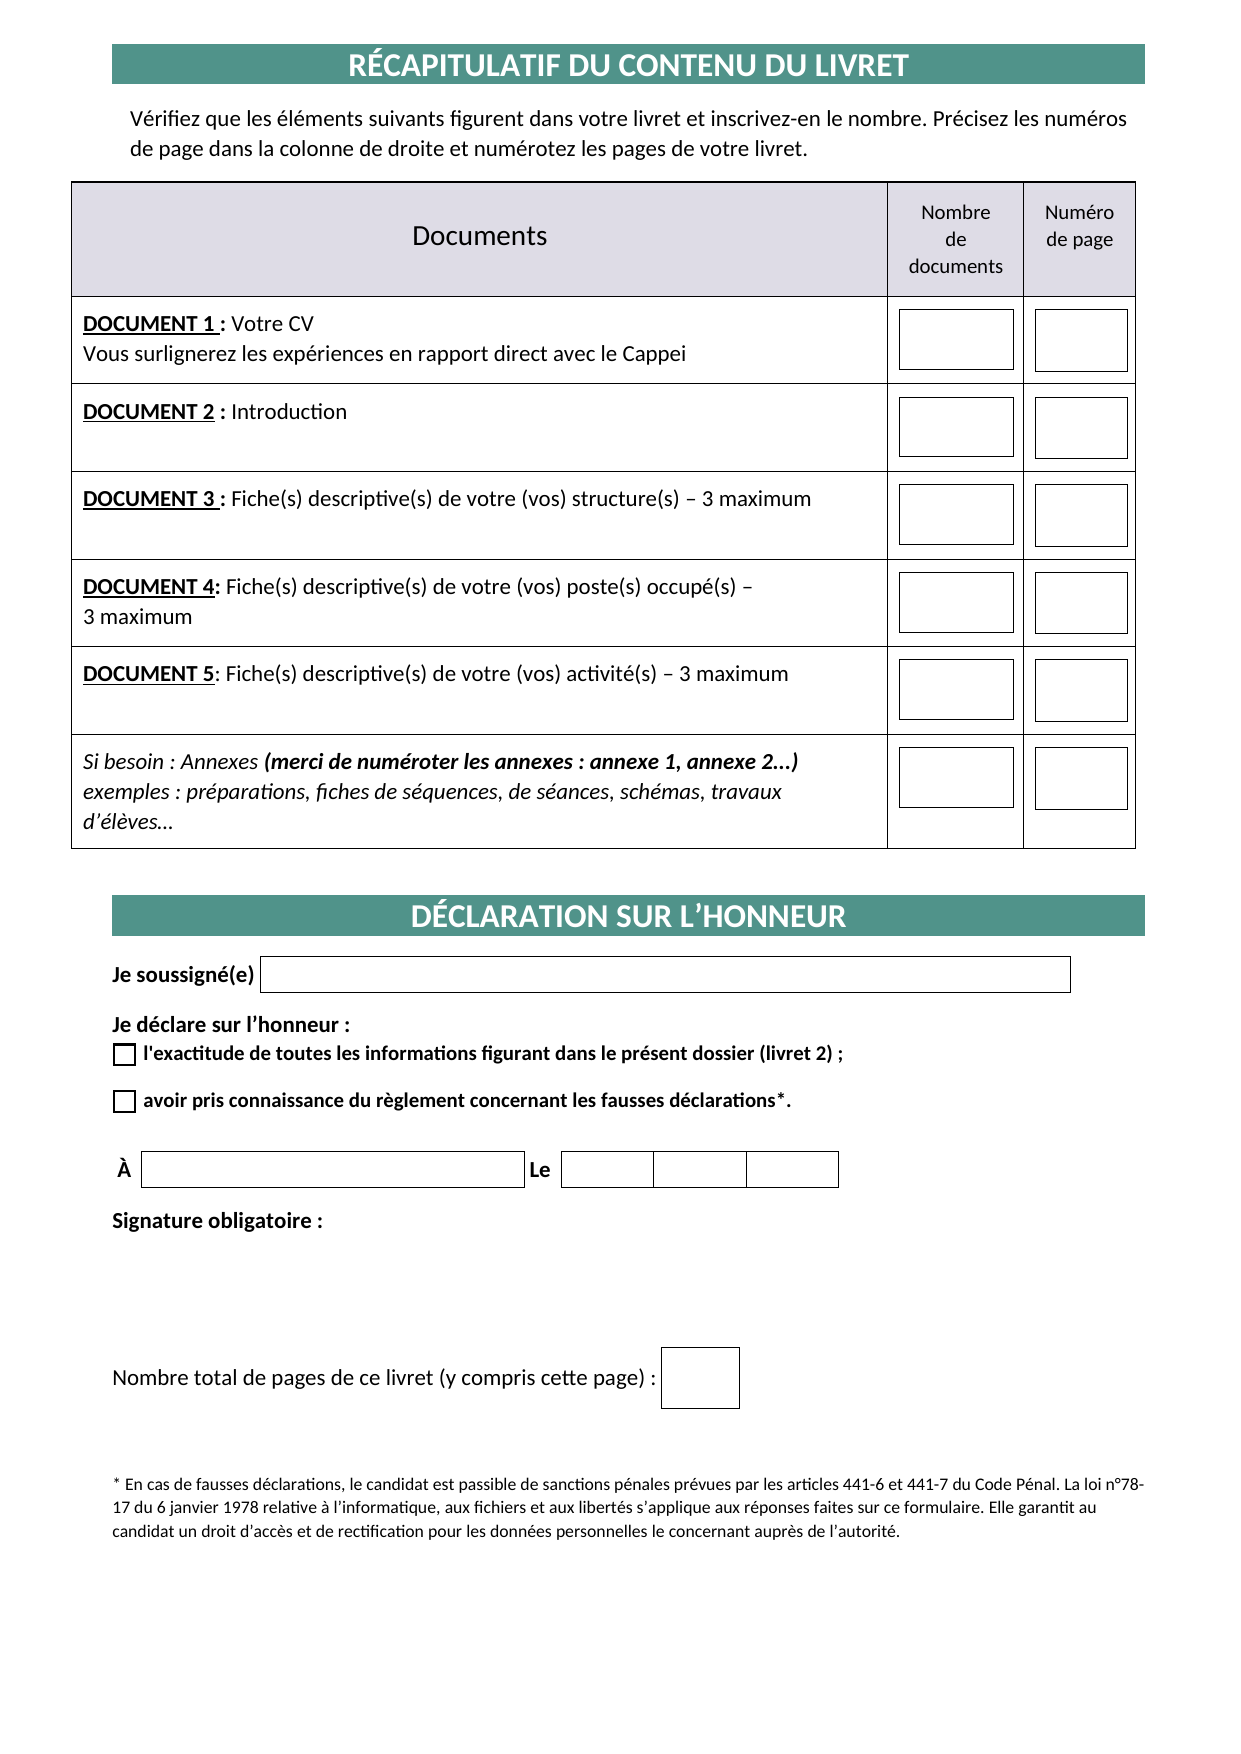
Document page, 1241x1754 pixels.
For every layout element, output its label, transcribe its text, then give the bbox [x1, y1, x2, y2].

list Vérifiez que les éléments suivants figurent dans votre livret et inscrivez-en le nombre. Précisez les numéros de page dans la colonne de droite et numérotez les pages de votre livret. [130, 104, 1145, 163]
text Nombre total de pages de ce livret (y compris cette page) : [112, 1347, 661, 1408]
text RÉCAPITULATIF DU CONTENU DU LIVRET [112, 44, 1145, 84]
table_header Documents [72, 183, 887, 296]
table_cell DOCUMENT 4: Fiche(s) descriptive(s) de votre (vos) poste(s) occupé(s) – 3 maximum [72, 560, 887, 646]
table_header Numéro de page [1024, 183, 1135, 296]
table_cell [888, 384, 1023, 471]
table_header Nombre de documents [888, 183, 1023, 296]
text [1071, 956, 1145, 992]
table_cell [1024, 472, 1135, 558]
text À [112, 1151, 141, 1187]
text Je déclare sur l’honneur : [112, 1011, 1145, 1039]
table_cell [888, 472, 1023, 558]
table_cell DOCUMENT 1 : Votre CV Vous surlignerez les expériences en rapport direct avec le Cappei [72, 297, 887, 383]
table_cell [888, 560, 1023, 646]
text * En cas de fausses déclarations, le candidat est passible de sanctions pénales prévues par les articles 441-6 et 441-7 du Code Pénal. La loi n°78-17 du 6 janvier 1978 relative à l’informatique, aux fichiers et aux libertés s’applique aux réponses faites sur ce formulaire. Elle garantit au candidat un droit d’accès et de rectification pour les données personnelles le concernant auprès de l’autorité. [112, 1473, 1145, 1542]
text Signature obligatoire : [112, 1206, 1145, 1234]
table_cell [1024, 560, 1135, 646]
table_cell [1024, 735, 1135, 847]
table_cell Si besoin : Annexes (merci de numéroter les annexes : annexe 1, annexe 2...) exemples : préparations, fiches de séquences, de séances, schémas, travaux d’élèves… [72, 735, 887, 847]
text DÉCLARATION SUR L’HONNEUR [112, 895, 1145, 936]
table_cell DOCUMENT 3 : Fiche(s) descriptive(s) de votre (vos) structure(s) – 3 maximum [72, 472, 887, 558]
text Je soussigné(e) [112, 956, 260, 992]
table_cell [888, 297, 1023, 383]
table_cell [1024, 647, 1135, 734]
text [839, 1151, 1145, 1187]
table_cell [888, 647, 1023, 734]
table_cell [1024, 384, 1135, 471]
table_cell [1024, 297, 1135, 383]
text [740, 1347, 1145, 1408]
table_cell DOCUMENT 5: Fiche(s) descriptive(s) de votre (vos) activité(s) – 3 maximum [72, 647, 887, 734]
table_cell [888, 735, 1023, 847]
table_cell DOCUMENT 2 : Introduction [72, 384, 887, 471]
text Le [525, 1151, 561, 1187]
